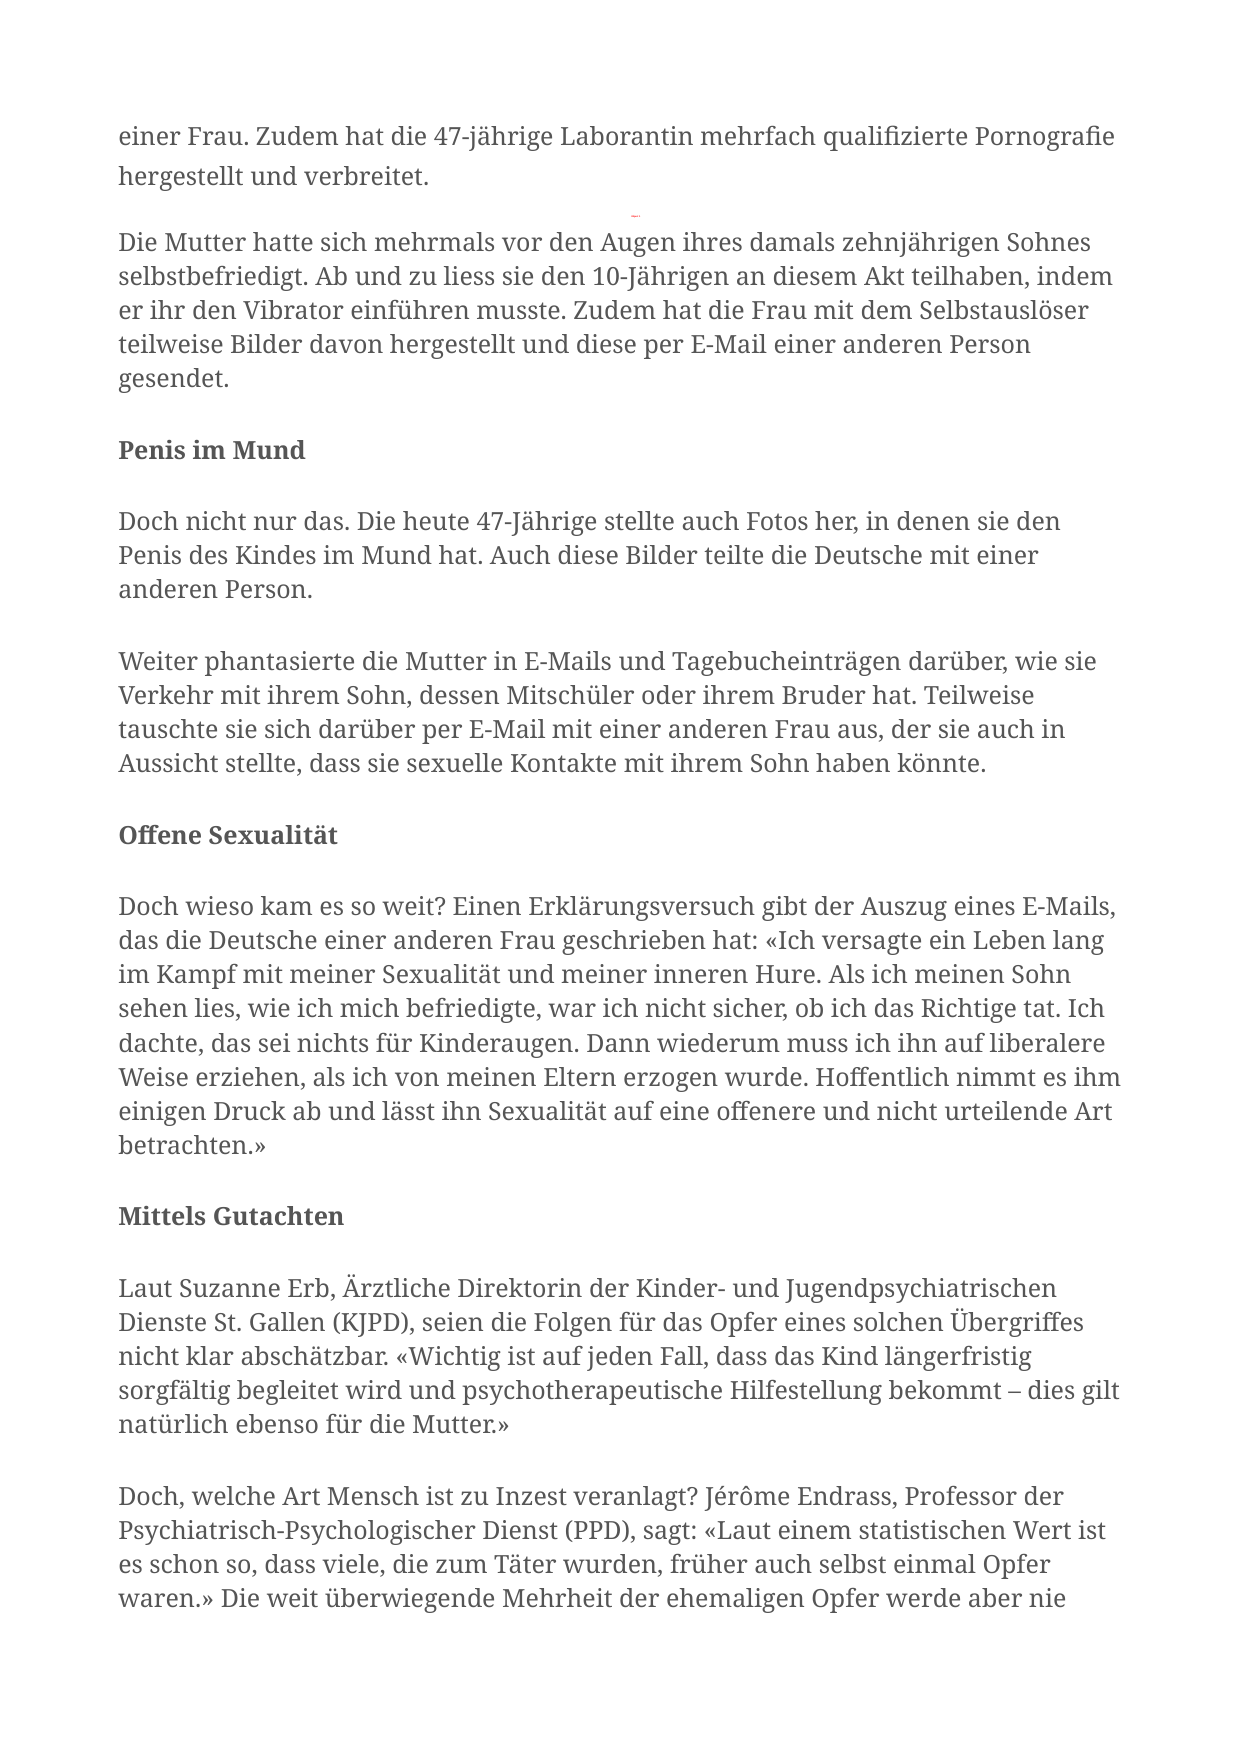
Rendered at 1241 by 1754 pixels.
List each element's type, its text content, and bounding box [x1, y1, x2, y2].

text Doch, welche Art Mensch ist zu Inzest veranlagt? Jérôme Endrass, Professor der Psychiatrisch-Psychologischer Dienst (PPD), sagt: «Laut einem statistischen Wert ist es schon so, dass viele, die zum Täter wurden, früher auch selbst einmal Opfer waren.» Die weit überwiegende Mehrheit der ehemaligen Opfer werde aber nie [118, 1478, 1122, 1614]
text Offene Sexualität [118, 817, 1122, 851]
text Laut Suzanne Erb, Ärztliche Direktorin der Kinder- und Jugendpsychiatrischen Dienste St. Gallen (KJPD), seien die Folgen für das Opfer eines solchen Übergriffes nicht klar abschätzbar. «Wichtig ist auf jeden Fall, dass das Kind längerfristig sorgfältig begleitet wird und psychotherapeutische Hilfestellung bekommt – dies gilt natürlich ebenso für die Mutter.» [118, 1271, 1122, 1441]
text Doch nicht nur das. Die heute 47-Jährige stellte auch Fotos her, in denen sie den Penis des Kindes im Mund hat. Auch diese Bilder teilte die Deutsche mit einer anderen Person. [118, 504, 1122, 606]
text Die Mutter hatte sich mehrmals vor den Augen ihres damals zehnjährigen Sohnes selbstbefriedigt. Ab und zu liess sie den 10-Jährigen an diesem Akt teilhaben, indem er ihr den Vibrator einführen musste. Zudem hat die Frau mit dem Selbstauslöser teilweise Bilder davon hergestellt und diese per E-Mail einer anderen Person gesendet. [118, 224, 1122, 395]
text Weiter phantasierte die Mutter in E-Mails und Tagebucheinträgen darüber, wie sie Verkehr mit ihrem Sohn, dessen Mitschüler oder ihrem Bruder hat. Teilweise tauschte sie sich darüber per E-Mail mit einer anderen Frau aus, der sie auch in Aussicht stellte, dass sie sexuelle Kontakte mit ihrem Sohn haben könnte. [118, 644, 1122, 780]
text einer Frau. Zudem hat die 47-jährige Laborantin mehrfach qualifizierte Pornografie hergestellt und verbreitet. [118, 118, 1122, 218]
text Doch wieso kam es so weit? Einen Erklärungsversuch gibt der Auszug eines E-Mails, das die Deutsche einer anderen Frau geschrieben hat: «Ich versagte ein Leben lang im Kampf mit meiner Sexualität und meiner inneren Hure. Als ich meinen Sohn sehen lies, wie ich mich befriedigte, war ich nicht sicher, ob ich das Richtige tat. Ich dachte, das sei nichts für Kinderaugen. Dann wiederum muss ich ihn auf liberalere Weise erziehen, als ich von meinen Eltern erzogen wurde. Hoffentlich nimmt es ihm einigen Druck ab und lässt ihn Sexualität auf eine offenere und nicht urteilende Art betrachten.» [118, 889, 1122, 1161]
text Mittels Gutachten [118, 1199, 1122, 1233]
text Penis im Mund [118, 432, 1122, 466]
